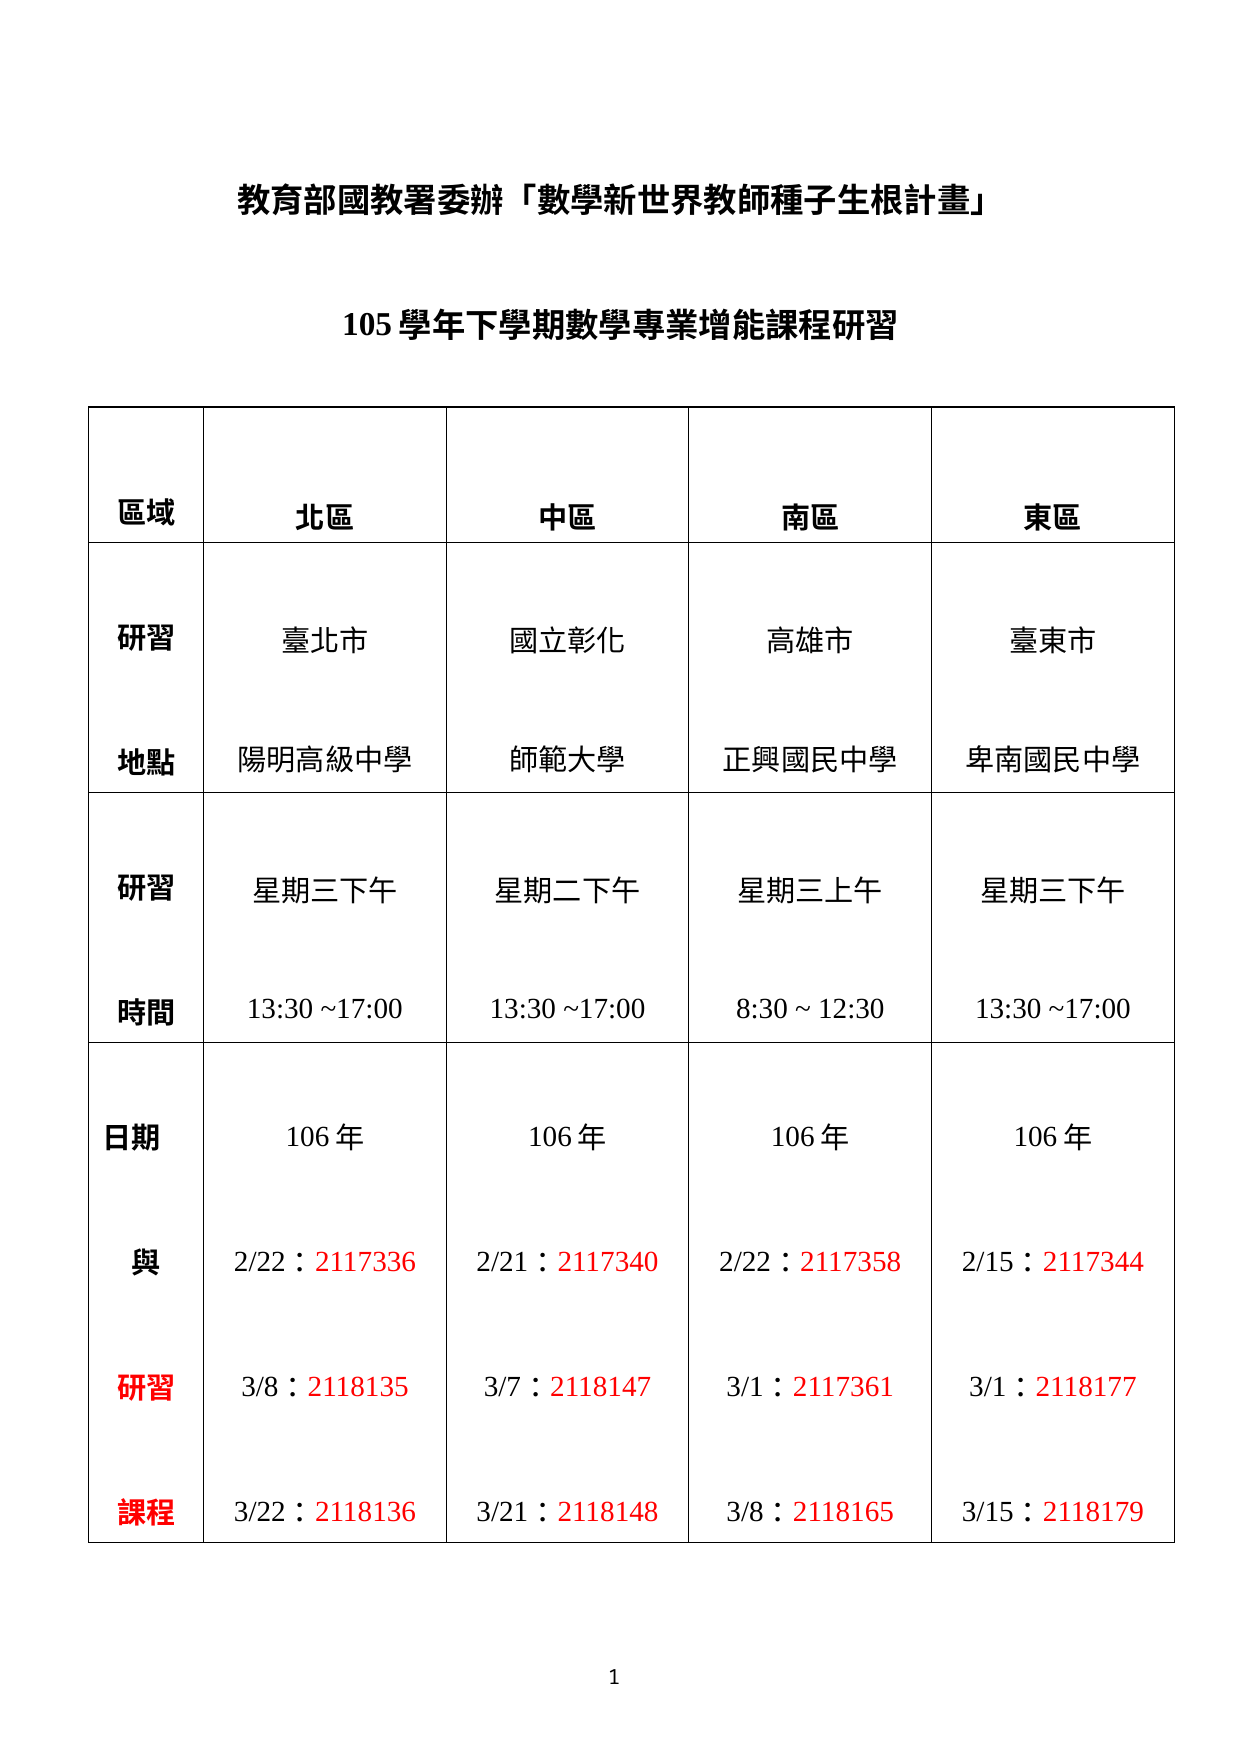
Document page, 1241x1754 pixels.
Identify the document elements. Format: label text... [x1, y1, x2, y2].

table_header 區域 [89, 408, 203, 542]
table_header 中區 [447, 408, 688, 542]
table_cell 106年 2/22：2117358 3/1：2117361 3/8：2118165 [689, 1043, 931, 1542]
table_cell 星期二下午 13:30 ~17:00 [447, 793, 688, 1042]
table_cell 高雄市 正興國民中學 [689, 543, 931, 792]
table_cell 研習 地點 [89, 543, 203, 792]
text 教育部國教署委辦「數學新世界教師種子生根計畫」 [89, 156, 1152, 219]
table_header 南區 [689, 408, 931, 542]
text 105學年下學期數學專業增能課程研習 [89, 281, 1152, 344]
table_cell 星期三上午 8:30 ~ 12:30 [689, 793, 931, 1042]
table_cell 星期三下午 13:30 ~17:00 [204, 793, 446, 1042]
table_cell 106年 2/21：2117340 3/7：2118147 3/21：2118148 [447, 1043, 688, 1542]
table_cell 國立彰化 師範大學 [447, 543, 688, 792]
table_cell 臺北市 陽明高級中學 [204, 543, 446, 792]
table_cell 日期 與 研習 課程 [89, 1043, 203, 1542]
table_cell 106年 2/15：2117344 3/1：2118177 3/15：2118179 [932, 1043, 1174, 1542]
table_cell 研習 時間 [89, 793, 203, 1042]
table_cell 106年 2/22：2117336 3/8：2118135 3/22：2118136 [204, 1043, 446, 1542]
table_header 東區 [932, 408, 1174, 542]
table_cell 星期三下午 13:30 ~17:00 [932, 793, 1174, 1042]
table_header 北區 [204, 408, 446, 542]
table_cell 臺東市 卑南國民中學 [932, 543, 1174, 792]
